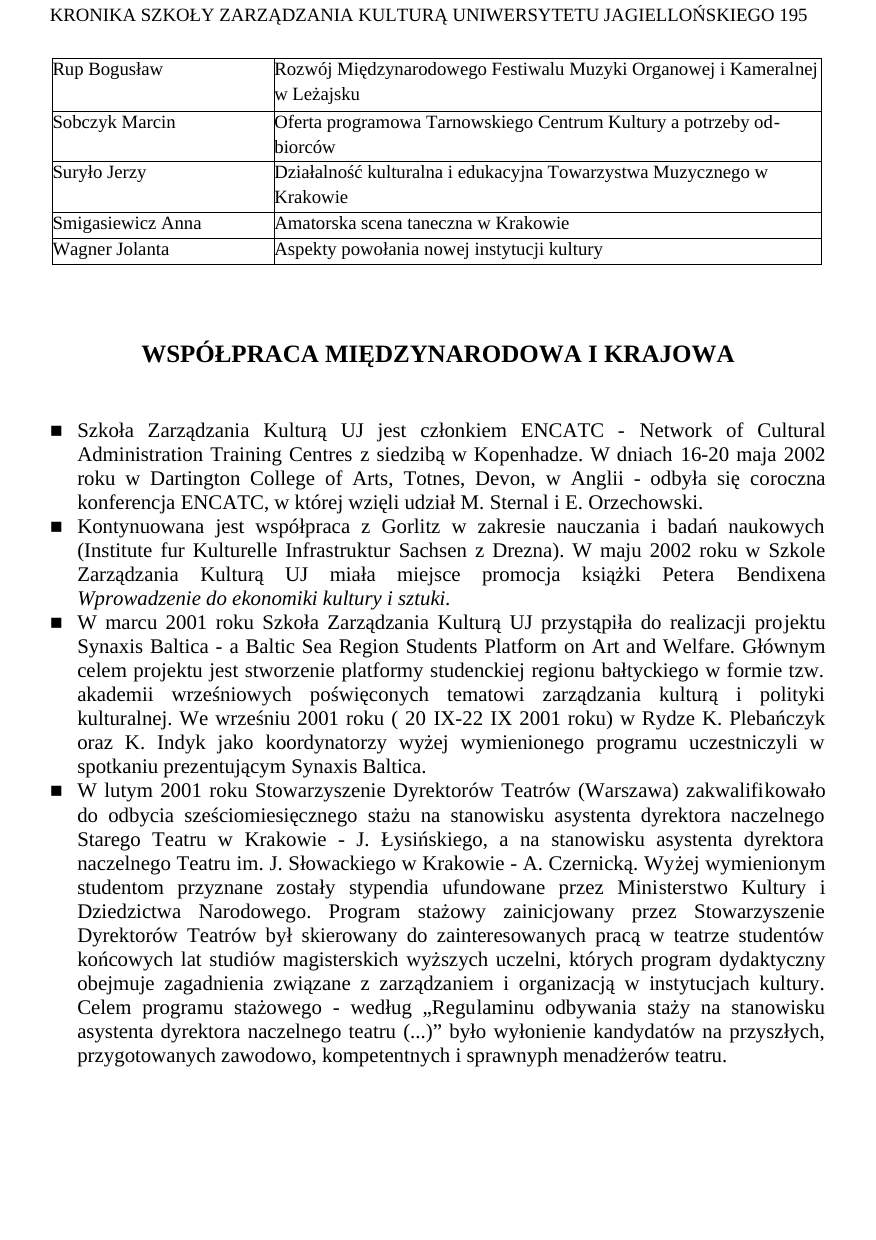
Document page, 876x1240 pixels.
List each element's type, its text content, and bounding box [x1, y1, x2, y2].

text KRONIKA SZKOŁY ZARZĄDZANIA KULTURĄ UNIWERSYTETU JAGIELLOŃSKIEGO 195 [49, 4, 822, 26]
table_cell Oferta programowa Tarnowskiego Centrum Kultury a potrzeby od­biorców [275, 112, 821, 161]
table_header Rozwój Międzynarodowego Festiwalu Muzyki Organowej i Kameral­nej w Leżajsku [275, 59, 821, 111]
table_header Rup Bogusław [53, 59, 274, 111]
table_cell Amatorska scena taneczna w Krakowie [275, 213, 821, 238]
table_cell Suryło Jerzy [53, 162, 274, 212]
subtitle WSPÓŁPRACA MIĘDZYNARODOWA I KRAJOWA [50, 339, 826, 367]
list Kontynuowana jest współpraca z Gorlitz w zakresie nauczania i badań naukowych (Institute fur Kulturelle Infrastruktur Sachsen z Drezna). W maju 2002 roku w Szkole Zarządzania Kulturą UJ miała miejsce promocja książki Petera Bendixena Wprowadzenie do ekonomiki kultury i sztuki. [50, 514, 826, 610]
table_cell Działalność kulturalna i edukacyjna Towarzystwa Muzycznego w Krakowie [275, 162, 821, 212]
list W marcu 2001 roku Szkoła Zarządzania Kulturą UJ przystąpiła do realizacji pro­jektu Synaxis Baltica - a Baltic Sea Region Students Platform on Art and Welfare. Głównym celem projektu jest stworzenie platformy studenckiej regionu bałtyckiego w formie tzw. akademii wrześniowych poświęconych tematowi zarządzania kulturą i polityki kulturalnej. We wrześniu 2001 roku ( 20 IX-22 IX 2001 roku) w Rydze K. Plebańczyk oraz K. Indyk jako koordynatorzy wyżej wymienionego programu uczestniczyli w spotkaniu prezentującym Synaxis Baltica. [50, 610, 826, 778]
table_cell Smigasiewicz Anna [53, 213, 274, 238]
table_cell Sobczyk Marcin [53, 112, 274, 161]
list W lutym 2001 roku Stowarzyszenie Dyrektorów Teatrów (Warszawa) zakwalifi­kowało do odbycia sześciomiesięcznego stażu na stanowisku asystenta dyrektora naczelnego Starego Teatru w Krakowie - J. Łysińskiego, a na stanowisku asystenta dyrektora naczelnego Teatru im. J. Słowackiego w Krakowie - A. Czernicką. Wy­żej wymienionym studentom przyznane zostały stypendia ufundowane przez Mini­sterstwo Kultury i Dziedzictwa Narodowego. Program stażowy zainicjowany przez Stowarzyszenie Dyrektorów Teatrów był skierowany do zainteresowanych pracą w teatrze studentów końcowych lat studiów magisterskich wyższych uczelni, któ­rych program dydaktyczny obejmuje zagadnienia związane z zarządzaniem i organizacją w instytucjach kultury. Celem programu stażowego - według „Regu­laminu odbywania staży na stanowisku asystenta dyrektora naczelnego teatru (...)” było wyłonienie kandydatów na przyszłych, przygotowanych zawodowo, kompe­tentnych i sprawnyph menadżerów teatru. [50, 778, 826, 1067]
table_cell Aspekty powołania nowej instytucji kultury [275, 239, 821, 264]
list Szkoła Zarządzania Kulturą UJ jest członkiem ENCATC - Network of Cultural Administration Training Centres z siedzibą w Kopenhadze. W dniach 16-20 maja 2002 roku w Dartington College of Arts, Totnes, Devon, w Anglii - odbyła się co­roczna konferencja ENCATC, w której wzięli udział M. Sternal i E. Orzechowski. [50, 417, 826, 514]
table_cell Wagner Jolanta [53, 239, 274, 264]
